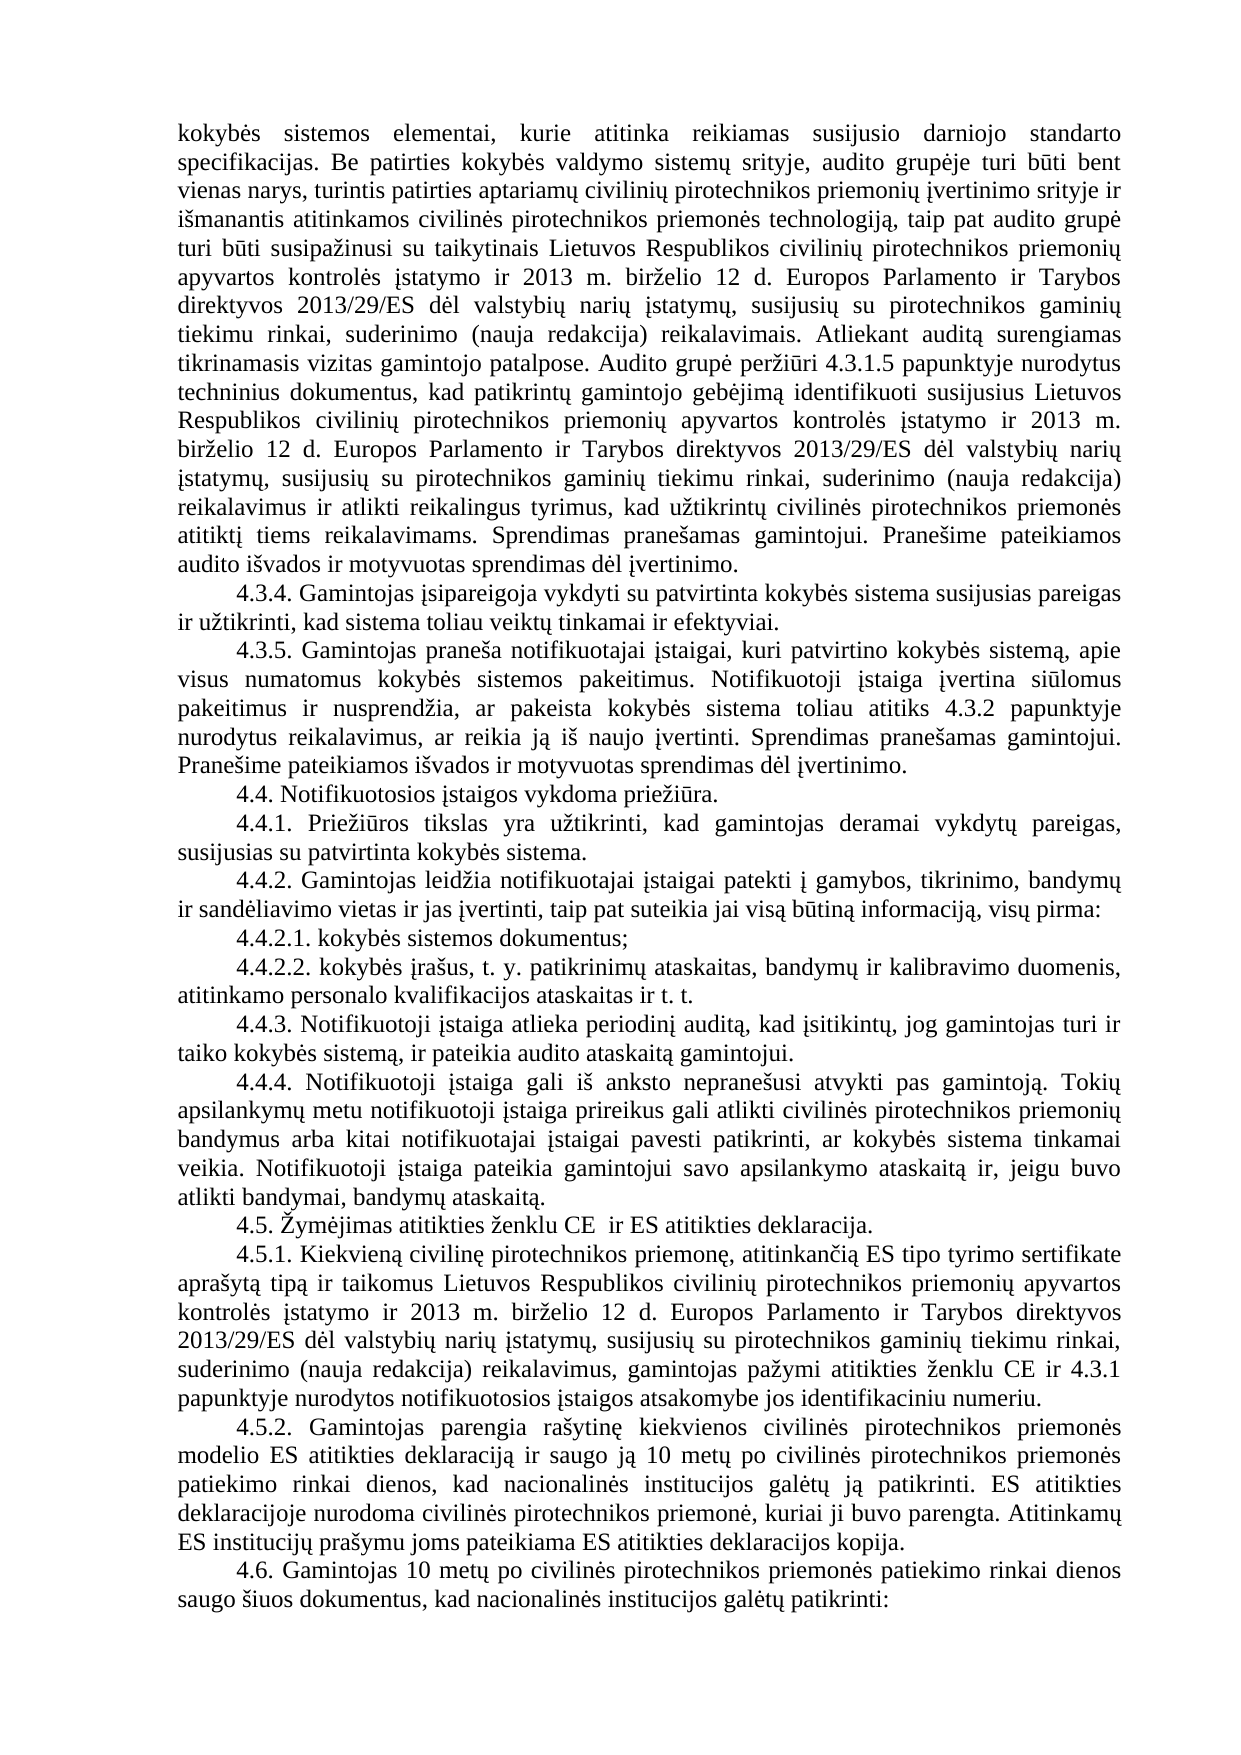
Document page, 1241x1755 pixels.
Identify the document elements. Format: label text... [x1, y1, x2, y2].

text 4.3.5. Gamintojas praneša notifikuotajai įstaigai, kuri patvirtino kokybės sistemą, apie visus numatomus kokybės sistemos pakeitimus. Notifikuotoji įstaiga įvertina siūlomus pakeitimus ir nusprendžia, ar pakeista kokybės sistema toliau atitiks 4.3.2 papunktyje nurodytus reikalavimus, ar reikia ją iš naujo įvertinti. Sprendimas pranešamas gamintojui. Pranešime pateikiamos išvados ir motyvuotas sprendimas dėl įvertinimo. [177, 636, 1122, 779]
text 4.4.2.2. kokybės įrašus, t. y. patikrinimų ataskaitas, bandymų ir kalibravimo duomenis, atitinkamo personalo kvalifikacijos ataskaitas ir t. t. [177, 952, 1122, 1009]
text 4.4.2. Gamintojas leidžia notifikuotajai įstaigai patekti į gamybos, tikrinimo, bandymų ir sandėliavimo vietas ir jas įvertinti, taip pat suteikia jai visą būtiną informaciją, visų pirma: [177, 866, 1122, 923]
text 4.5.1. Kiekvieną civilinę pirotechnikos priemonę, atitinkančią ES tipo tyrimo sertifikate aprašytą tipą ir taikomus Lietuvos Respublikos civilinių pirotechnikos priemonių apyvartos kontrolės įstatymo ir 2013 m. birželio 12 d. Europos Parlamento ir Tarybos direktyvos 2013/29/ES dėl valstybių narių įstatymų, susijusių su pirotechnikos gaminių tiekimu rinkai, suderinimo (nauja redakcija) reikalavimus, gamintojas pažymi atitikties ženklu CE ir 4.3.1 papunktyje nurodytos notifikuotosios įstaigos atsakomybe jos identifikaciniu numeriu. [177, 1239, 1122, 1412]
text 4.5.2. Gamintojas parengia rašytinę kiekvienos civilinės pirotechnikos priemonės modelio ES atitikties deklaraciją ir saugo ją 10 metų po civilinės pirotechnikos priemonės patiekimo rinkai dienos, kad nacionalinės institucijos galėtų ją patikrinti. ES atitikties deklaracijoje nurodoma civilinės pirotechnikos priemonė, kuriai ji buvo parengta. Atitinkamų ES institucijų prašymu joms pateikiama ES atitikties deklaracijos kopija. [177, 1412, 1122, 1556]
text 4.3.4. Gamintojas įsipareigoja vykdyti su patvirtinta kokybės sistema susijusias pareigas ir užtikrinti, kad sistema toliau veiktų tinkamai ir efektyviai. [177, 578, 1122, 636]
text 4.4. Notifikuotosios įstaigos vykdoma priežiūra. [177, 779, 1122, 808]
text 4.4.4. Notifikuotoji įstaiga gali iš anksto nepranešusi atvykti pas gamintoją. Tokių apsilankymų metu notifikuotoji įstaiga prireikus gali atlikti civilinės pirotechnikos priemonių bandymus arba kitai notifikuotajai įstaigai pavesti patikrinti, ar kokybės sistema tinkamai veikia. Notifikuotoji įstaiga pateikia gamintojui savo apsilankymo ataskaitą ir, jeigu buvo atlikti bandymai, bandymų ataskaitą. [177, 1067, 1122, 1211]
text kokybės sistemos elementai, kurie atitinka reikiamas susijusio darniojo standarto specifikacijas. Be patirties kokybės valdymo sistemų srityje, audito grupėje turi būti bent vienas narys, turintis patirties aptariamų civilinių pirotechnikos priemonių įvertinimo srityje ir išmanantis atitinkamos civilinės pirotechnikos priemonės technologiją, taip pat audito grupė turi būti susipažinusi su taikytinais Lietuvos Respublikos civilinių pirotechnikos priemonių apyvartos kontrolės įstatymo ir 2013 m. birželio 12 d. Europos Parlamento ir Tarybos direktyvos 2013/29/ES dėl valstybių narių įstatymų, susijusių su pirotechnikos gaminių tiekimu rinkai, suderinimo (nauja redakcija) reikalavimais. Atliekant auditą surengiamas tikrinamasis vizitas gamintojo patalpose. Audito grupė peržiūri 4.3.1.5 papunktyje nurodytus techninius dokumentus, kad patikrintų gamintojo gebėjimą identifikuoti susijusius Lietuvos Respublikos civilinių pirotechnikos priemonių apyvartos kontrolės įstatymo ir 2013 m. birželio 12 d. Europos Parlamento ir Tarybos direktyvos 2013/29/ES dėl valstybių narių įstatymų, susijusių su pirotechnikos gaminių tiekimu rinkai, suderinimo (nauja redakcija) reikalavimus ir atlikti reikalingus tyrimus, kad užtikrintų civilinės pirotechnikos priemonės atitiktį tiems reikalavimams. Sprendimas pranešamas gamintojui. Pranešime pateikiamos audito išvados ir motyvuotas sprendimas dėl įvertinimo. [177, 118, 1122, 578]
text 4.5. Žymėjimas atitikties ženklu CE ir ES atitikties deklaracija. [177, 1211, 1122, 1239]
text 4.4.3. Notifikuotoji įstaiga atlieka periodinį auditą, kad įsitikintų, jog gamintojas turi ir taiko kokybės sistemą, ir pateikia audito ataskaitą gamintojui. [177, 1009, 1122, 1067]
text 4.4.1. Priežiūros tikslas yra užtikrinti, kad gamintojas deramai vykdytų pareigas, susijusias su patvirtinta kokybės sistema. [177, 808, 1122, 866]
text 4.6. Gamintojas 10 metų po civilinės pirotechnikos priemonės patiekimo rinkai dienos saugo šiuos dokumentus, kad nacionalinės institucijos galėtų patikrinti: [177, 1556, 1122, 1613]
text 4.4.2.1. kokybės sistemos dokumentus; [177, 923, 1122, 952]
